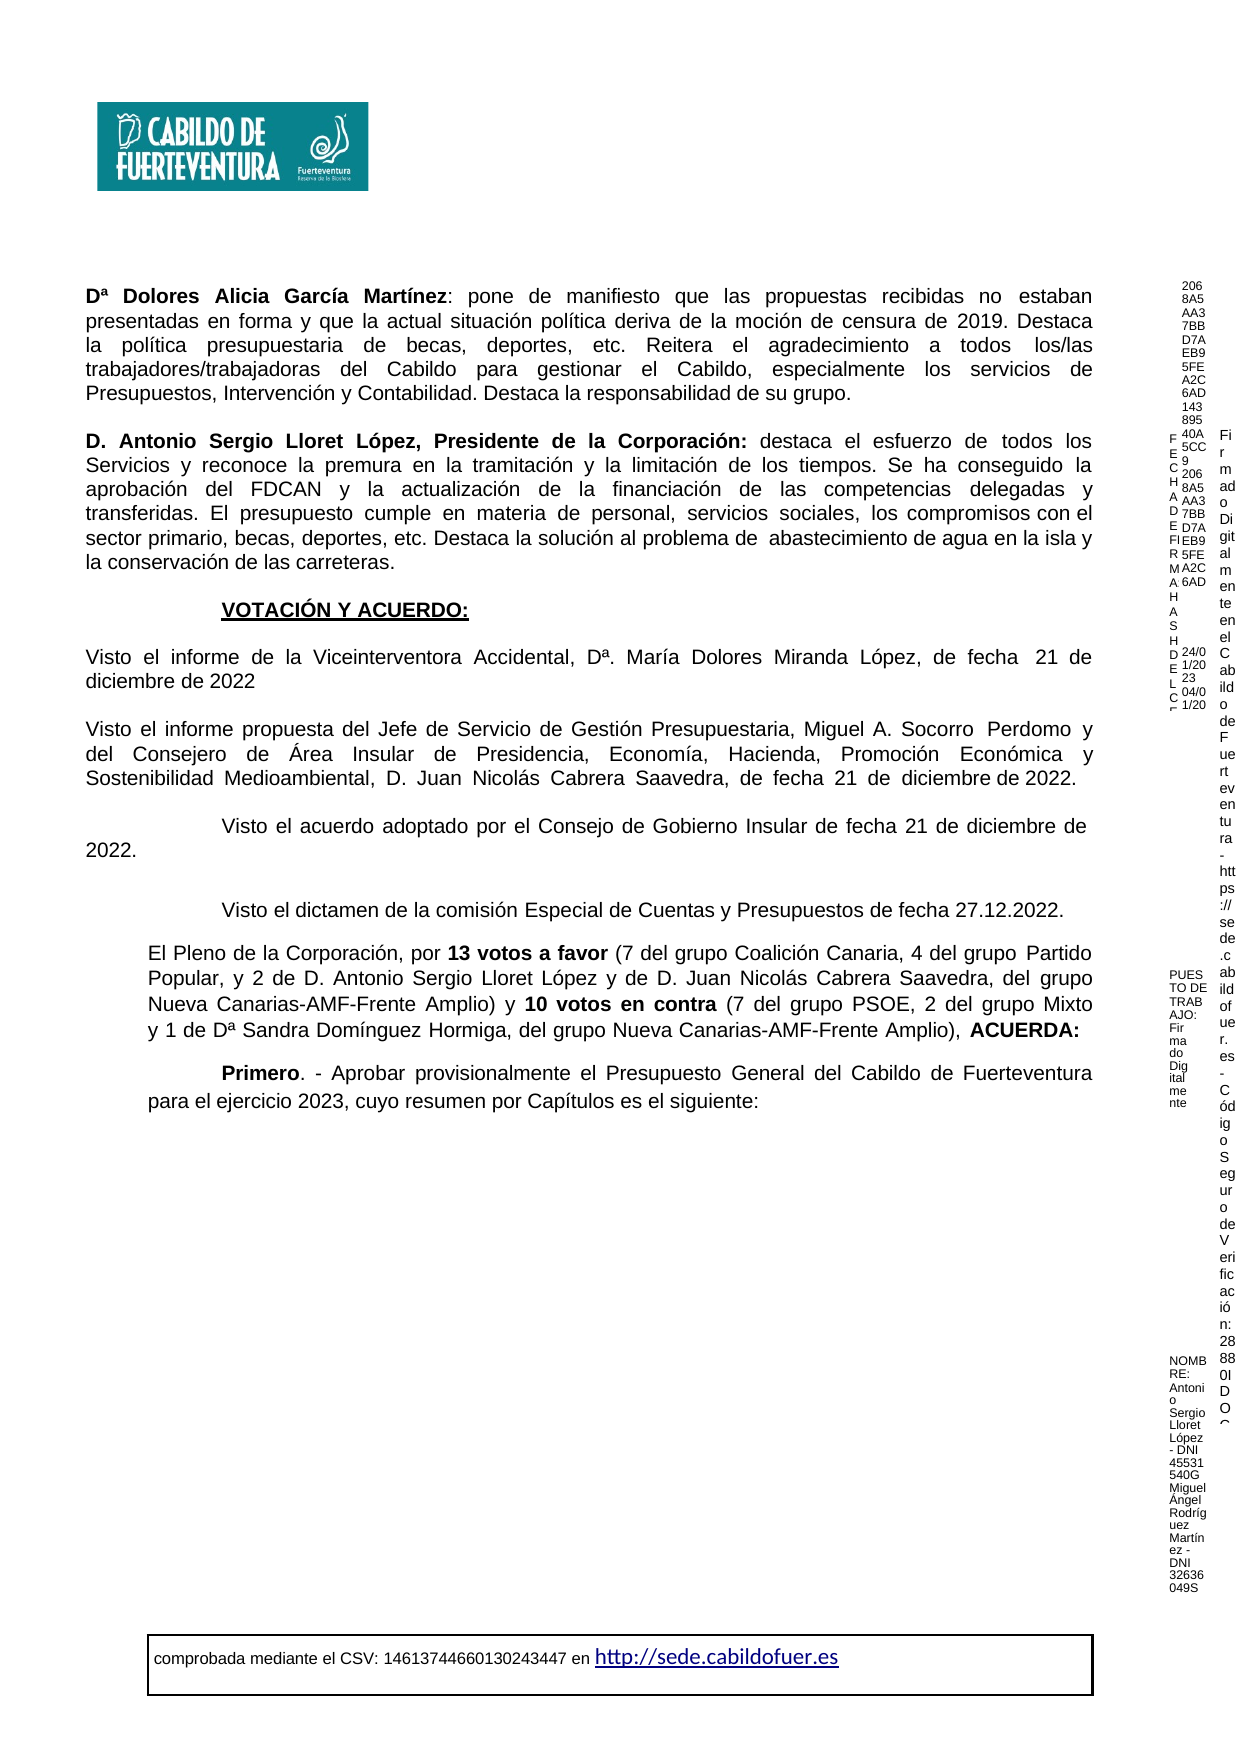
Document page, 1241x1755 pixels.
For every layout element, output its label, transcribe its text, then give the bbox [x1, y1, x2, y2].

text Visto el informe de la Viceinterventora Accidental, Dª. María Dolores Miranda López, de fecha 21 de diciembre de 2022 [85, 645, 1093, 693]
text 2068A5AA37BBD7AEB95FEA2C6AD14389540A5CC9 [1182, 468, 1209, 589]
text El Pleno de la Corporación, por 13 votos a favor (7 del grupo Coalición Canaria, 4 del grupo Partido Popular, y 2 de D. Antonio Sergio Lloret López y de D. Juan Nicolás Cabrera Saavedra, del grupo Nueva Canarias-AMF-Frente Amplio) y 10 votos en contra (7 del grupo PSOE, 2 del grupo Mixto y 1 de Dª Sandra Domínguez Hormiga, del grupo Nueva Canarias-AMF-Frente Amplio), ACUERDA: [148, 940, 1093, 1042]
text Visto el dictamen de la comisión Especial de Cuentas y Presupuestos de fecha 27.12.2022. [221, 898, 1217, 922]
text PUESTO DE TRABAJO: [1169, 968, 1209, 1022]
text Visto el acuerdo adoptado por el Consejo de Gobierno Insular de fecha 21 de diciembre de [221, 814, 1217, 838]
text 2068A5AA37BBD7AEB95FEA2C6AD14389540A5CC9 [1182, 280, 1209, 468]
text Firmado Digitalmente en el Cabildo de Fuerteventura - https://sede.cabildofuer.es - Código Seguro de Verificación: 28880IDOC2B91ABC44AB7AB14BA7 [1219, 427, 1236, 1423]
text 2022. [85, 838, 200, 862]
text Visto el informe propuesta del Jefe de Servicio de Gestión Presupuestaria, Miguel A. Socorro Perdomo y del Consejero de Área Insular de Presidencia, Economía, Hacienda, Promoción Económica y Sostenibilidad Medioambiental, D. Juan Nicolás Cabrera Saavedra, de fecha 21 de diciembre de 2022. [85, 717, 1093, 790]
subtitle [1184, 597, 1217, 621]
text Dª Dolores Alicia García Martínez: pone de manifiesto que las propuestas recibidas no estaban presentadas en forma y que la actual situación política deriva de la moción de censura de 2019. Destaca la política presupuestaria de becas, deportes, etc. Reitera el agradecimiento a todos los/las trabajadores/trabajadoras del Cabildo para gestionar el Cabildo, especialmente los servicios de Presupuestos, Intervención y Contabilidad. Destaca la responsabilidad de su grupo. [85, 284, 1093, 405]
text Firmado Digitalmente Firmado Digitalmente [1169, 1023, 1189, 1109]
text FECHA DE FIRMA: HASH DEL CERTIFICADO: [1169, 432, 1184, 711]
subtitle VOTACIÓN Y ACUERDO: [221, 597, 1167, 621]
text Antonio Sergio Lloret López - DNI 45531540G Miguel Ángel Rodríguez Martínez - DNI 32636049S [1169, 1382, 1207, 1595]
text 24/01/2023 [1182, 645, 1209, 686]
text Primero. - Aprobar provisionalmente el Presupuesto General del Cabildo de Fuerteventura para el ejercicio 2023, cuyo resumen por Capítulos es el siguiente: [148, 1060, 1093, 1113]
text NOMBRE: [1169, 1354, 1209, 1381]
text 04/01/2023 [1182, 686, 1209, 712]
text D. Antonio Sergio Lloret López, Presidente de la Corporación: destaca el esfuerzo de todos los Servicios y reconoce la premura en la tramitación y la limitación de los tiempos. Se ha conseguido la aprobación del FDCAN y la actualización de la financiación de las competencias delegadas y transferidas. El presupuesto cumple en materia de personal, servicios sociales, los compromisos con el sector primario, becas, deportes, etc. Destaca la solución al problema de abastecimiento de agua en la isla y la conservación de las carreteras. [85, 429, 1093, 573]
